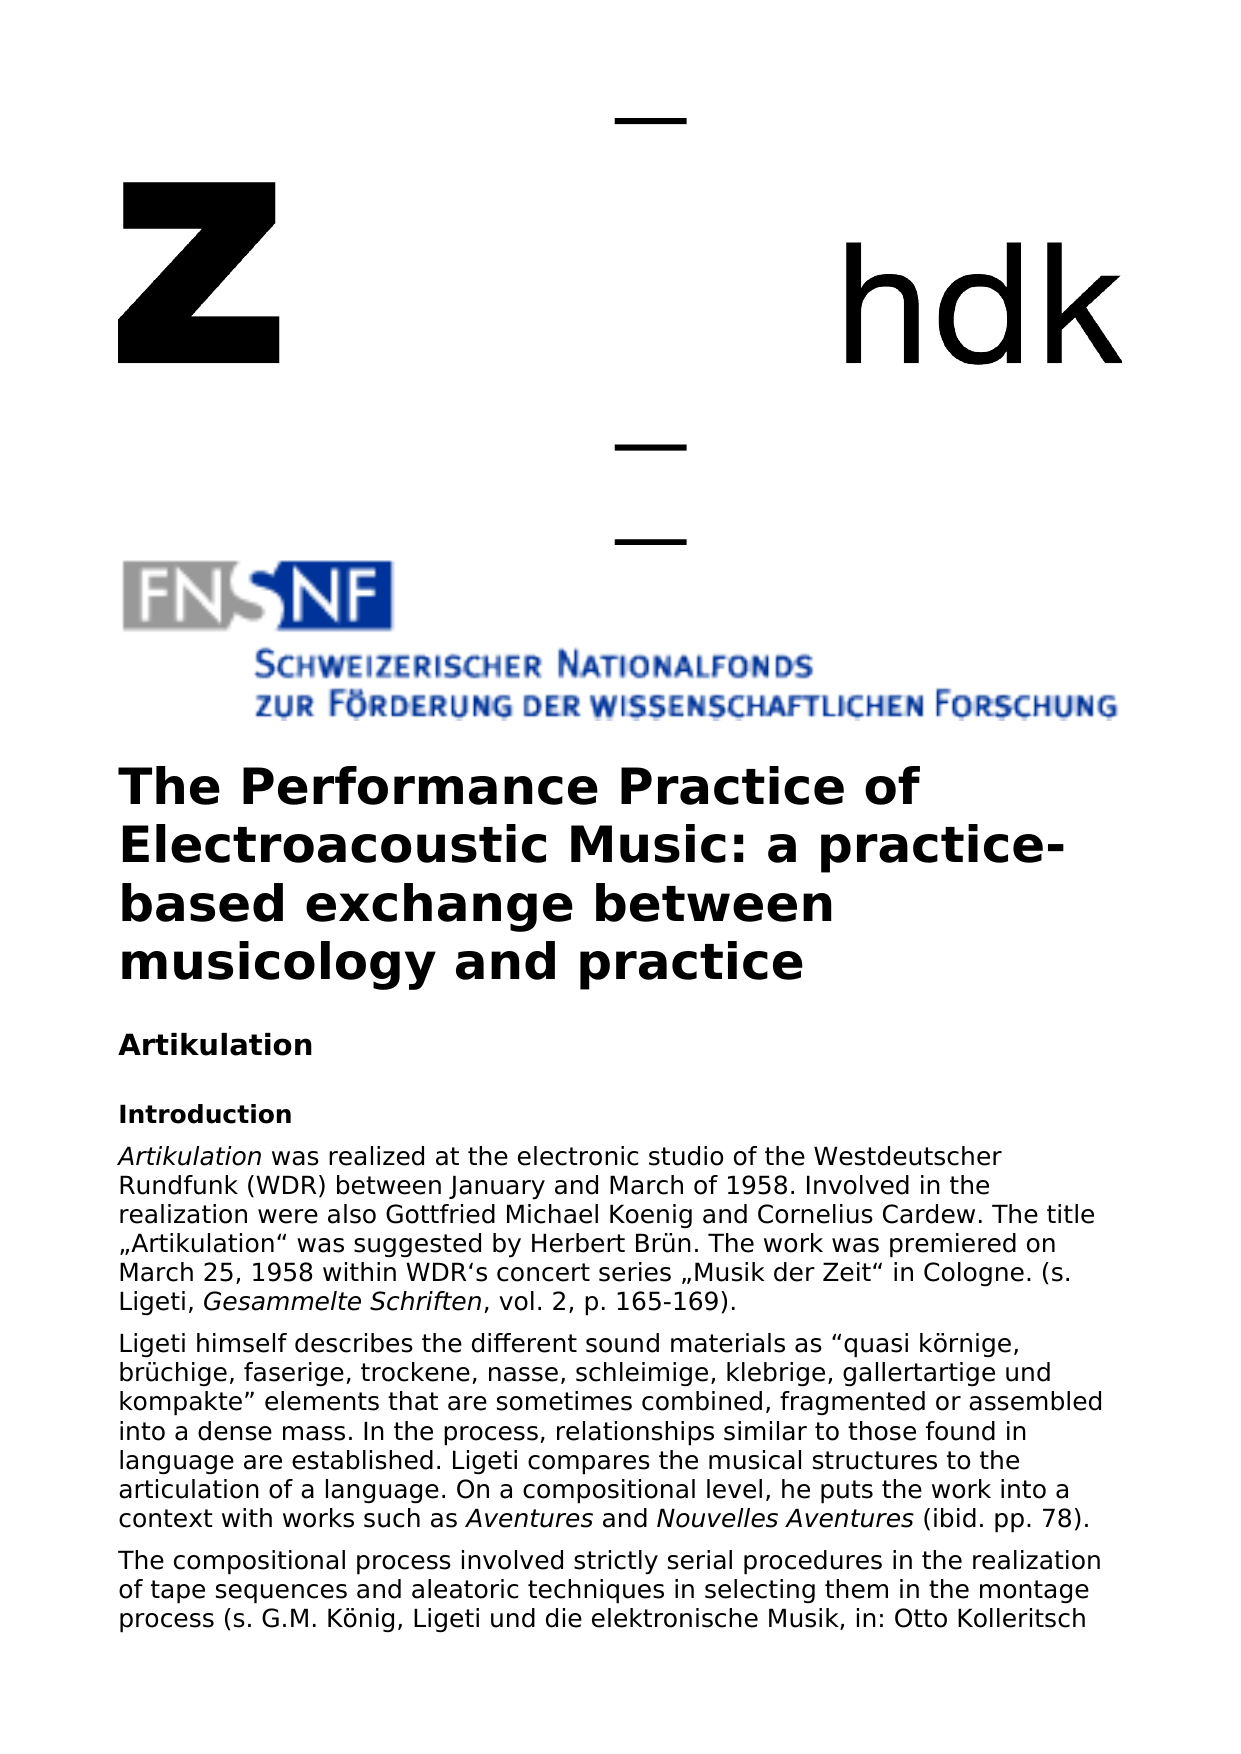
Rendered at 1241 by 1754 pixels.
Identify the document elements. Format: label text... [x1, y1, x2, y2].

text The compositional process involved strictly serial procedures in the realization of tape sequences and aleatoric techniques in selecting them in the montage process (s. G.M. König, Ligeti und die elektronische Musik, in: Otto Kolleritsch [118, 1546, 1122, 1633]
picture [118, 557, 1123, 721]
subtitle Artikulation [118, 1028, 1122, 1062]
text Artikulation was realized at the electronic studio of the Westdeutscher Rundfunk (WDR) between January and March of 1958. Involved in the realization were also Gottfried Michael Koenig and Cornelius Cardew. The title „Artikulation“ was suggested by Herbert Brün. The work was premiered on March 25, 1958 within WDR‘s concert series „Musik der Zeit“ in Cologne. (s. Ligeti, Gesammelte Schriften, vol. 2, p. 165-169). [118, 1142, 1122, 1317]
picture [118, 118, 1123, 545]
text Ligeti himself describes the different sound materials as “quasi körnige, brüchige, faserige, trockene, nasse, schleimige, klebrige, gallertartige und kompakte” elements that are sometimes combined, fragmented or assembled into a dense mass. In the process, relationships similar to those found in language are established. Ligeti compares the musical structures to the articulation of a language. On a compositional level, he puts the work into a context with works such as Aventures and Nouvelles Aventures (ibid. pp. 78). [118, 1329, 1122, 1533]
subtitle Introduction [118, 1100, 1122, 1129]
subtitle The Performance Practice of Electroacoustic Music: a practice-based exchange between musicology and practice [118, 758, 1122, 991]
